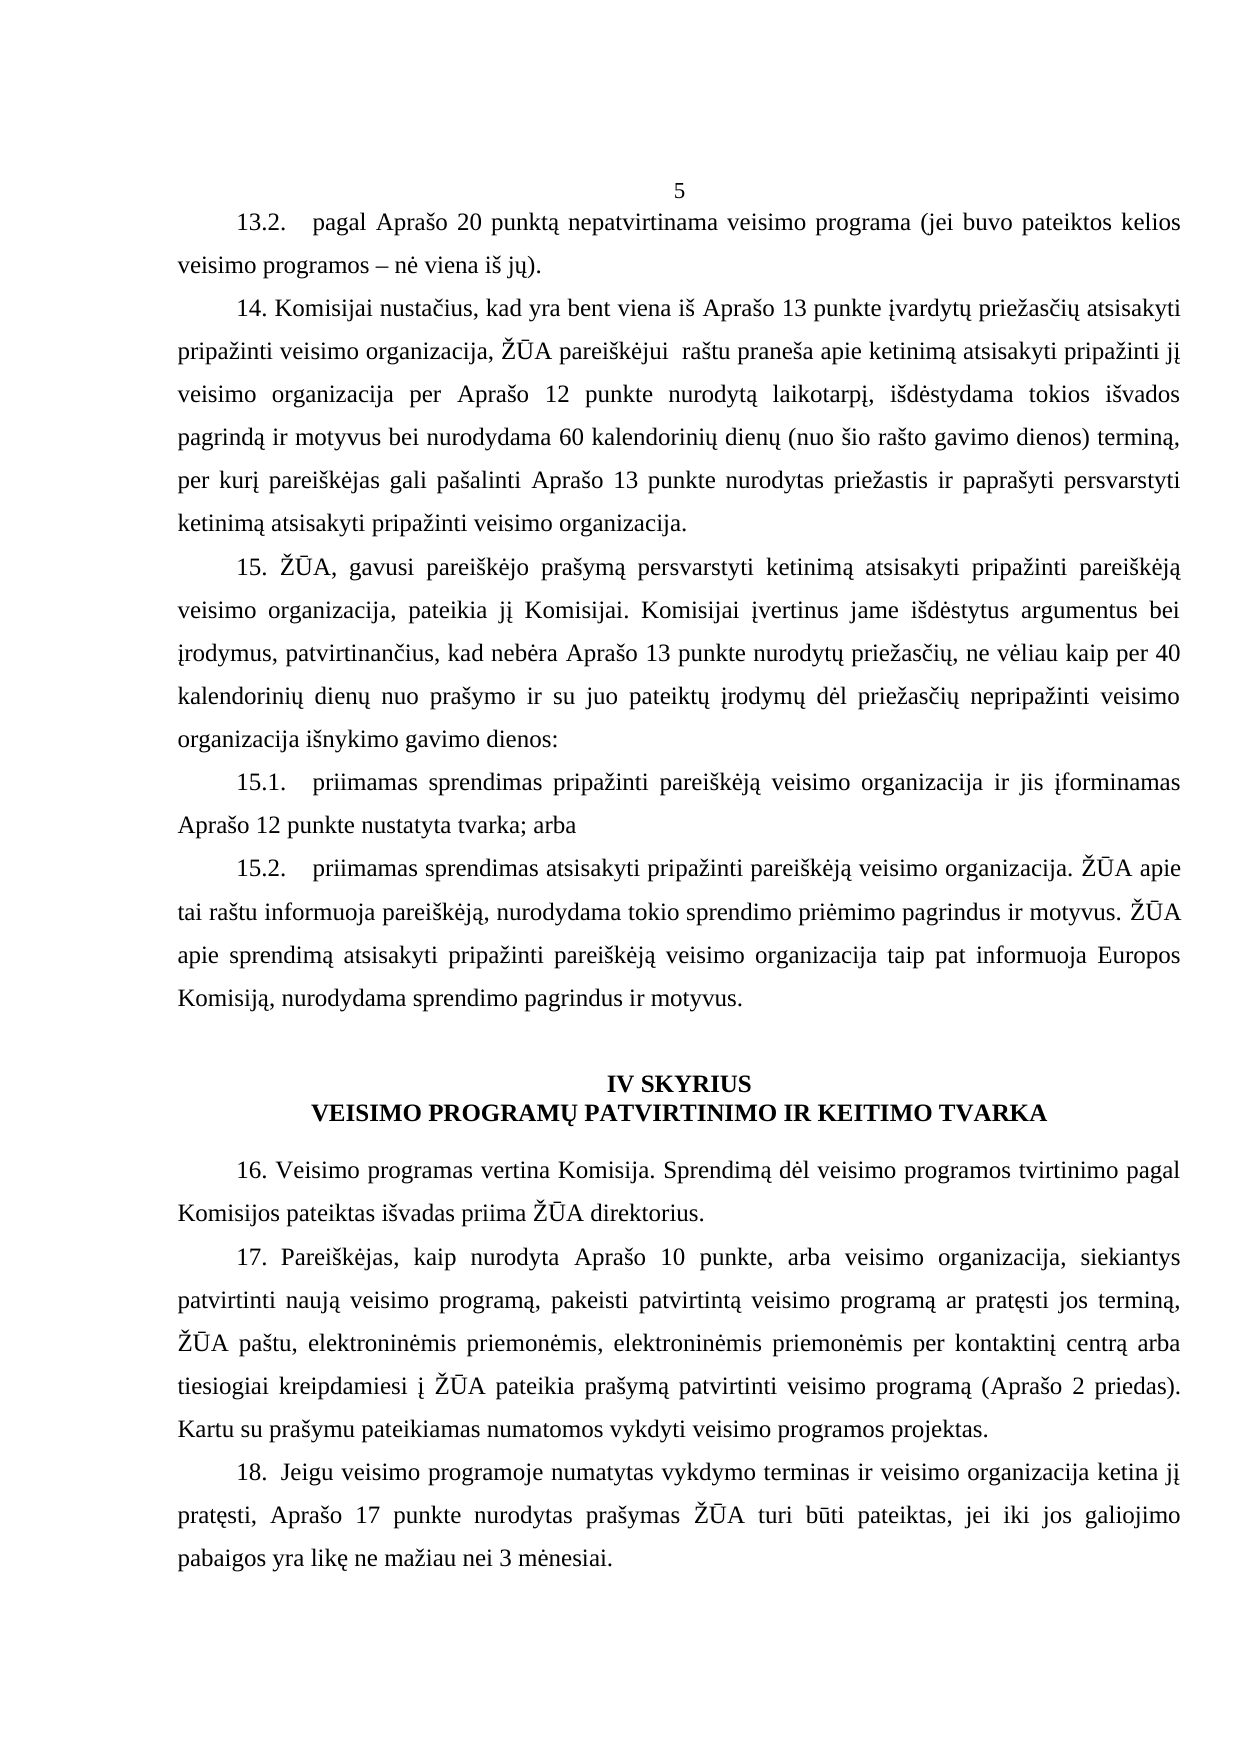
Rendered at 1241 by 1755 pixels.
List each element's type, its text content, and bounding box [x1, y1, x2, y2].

text 18. Jeigu veisimo programoje numatytas vykdymo terminas ir veisimo organizacija ketina jį pratęsti, Aprašo 17 punkte nurodytas prašymas ŽŪA turi būti pateiktas, jei iki jos galiojimo pabaigos yra likę ne mažiau nei 3 mėnesiai. [177, 1457, 1181, 1572]
text VEISIMO PROGRAMŲ PATVIRTINIMO IR KEITIMO TVARKA [177, 1098, 1181, 1127]
text 15. ŽŪA, gavusi pareiškėjo prašymą persvarstyti ketinimą atsisakyti pripažinti pareiškėją veisimo organizacija, pateikia jį Komisijai. Komisijai įvertinus jame išdėstytus argumentus bei įrodymus, patvirtinančius, kad nebėra Aprašo 13 punkte nurodytų priežasčių, ne vėliau kaip per 40 kalendorinių dienų nuo prašymo ir su juo pateiktų įrodymų dėl priežasčių nepripažinti veisimo organizacija išnykimo gavimo dienos: [177, 552, 1181, 753]
text 16. Veisimo programas vertina Komisija. Sprendimą dėl veisimo programos tvirtinimo pagal Komisijos pateiktas išvadas priima ŽŪA direktorius. [177, 1155, 1181, 1227]
text 17. Pareiškėjas, kaip nurodyta Aprašo 10 punkte, arba veisimo organizacija, siekiantys patvirtinti naują veisimo programą, pakeisti patvirtintą veisimo programą ar pratęsti jos terminą, ŽŪA paštu, elektroninėmis priemonėmis, elektroninėmis priemonėmis per kontaktinį centrą arba tiesiogiai kreipdamiesi į ŽŪA pateikia prašymą patvirtinti veisimo programą (Aprašo 2 priedas). Kartu su prašymu pateikiamas numatomos vykdyti veisimo programos projektas. [177, 1242, 1181, 1443]
text 14. Komisijai nustačius, kad yra bent viena iš Aprašo 13 punkte įvardytų priežasčių atsisakyti pripažinti veisimo organizacija, ŽŪA pareiškėjui raštu praneša apie ketinimą atsisakyti pripažinti jį veisimo organizacija per Aprašo 12 punkte nurodytą laikotarpį, išdėstydama tokios išvados pagrindą ir motyvus bei nurodydama 60 kalendorinių dienų (nuo šio rašto gavimo dienos) terminą, per kurį pareiškėjas gali pašalinti Aprašo 13 punkte nurodytas priežastis ir paprašyti persvarstyti ketinimą atsisakyti pripažinti veisimo organizacija. [177, 293, 1181, 537]
text 15.2. priimamas sprendimas atsisakyti pripažinti pareiškėją veisimo organizacija. ŽŪA apie tai raštu informuoja pareiškėją, nurodydama tokio sprendimo priėmimo pagrindus ir motyvus. ŽŪA apie sprendimą atsisakyti pripažinti pareiškėją veisimo organizacija taip pat informuoja Europos Komisiją, nurodydama sprendimo pagrindus ir motyvus. [177, 853, 1181, 1012]
text 13.2. pagal Aprašo 20 punktą nepatvirtinama veisimo programa (jei buvo pateiktos kelios veisimo programos – nė viena iš jų). [177, 207, 1181, 278]
text IV SKYRIUS [177, 1069, 1181, 1098]
text 15.1. priimamas sprendimas pripažinti pareiškėją veisimo organizacija ir jis įforminamas Aprašo 12 punkte nustatyta tvarka; arba [177, 767, 1181, 839]
